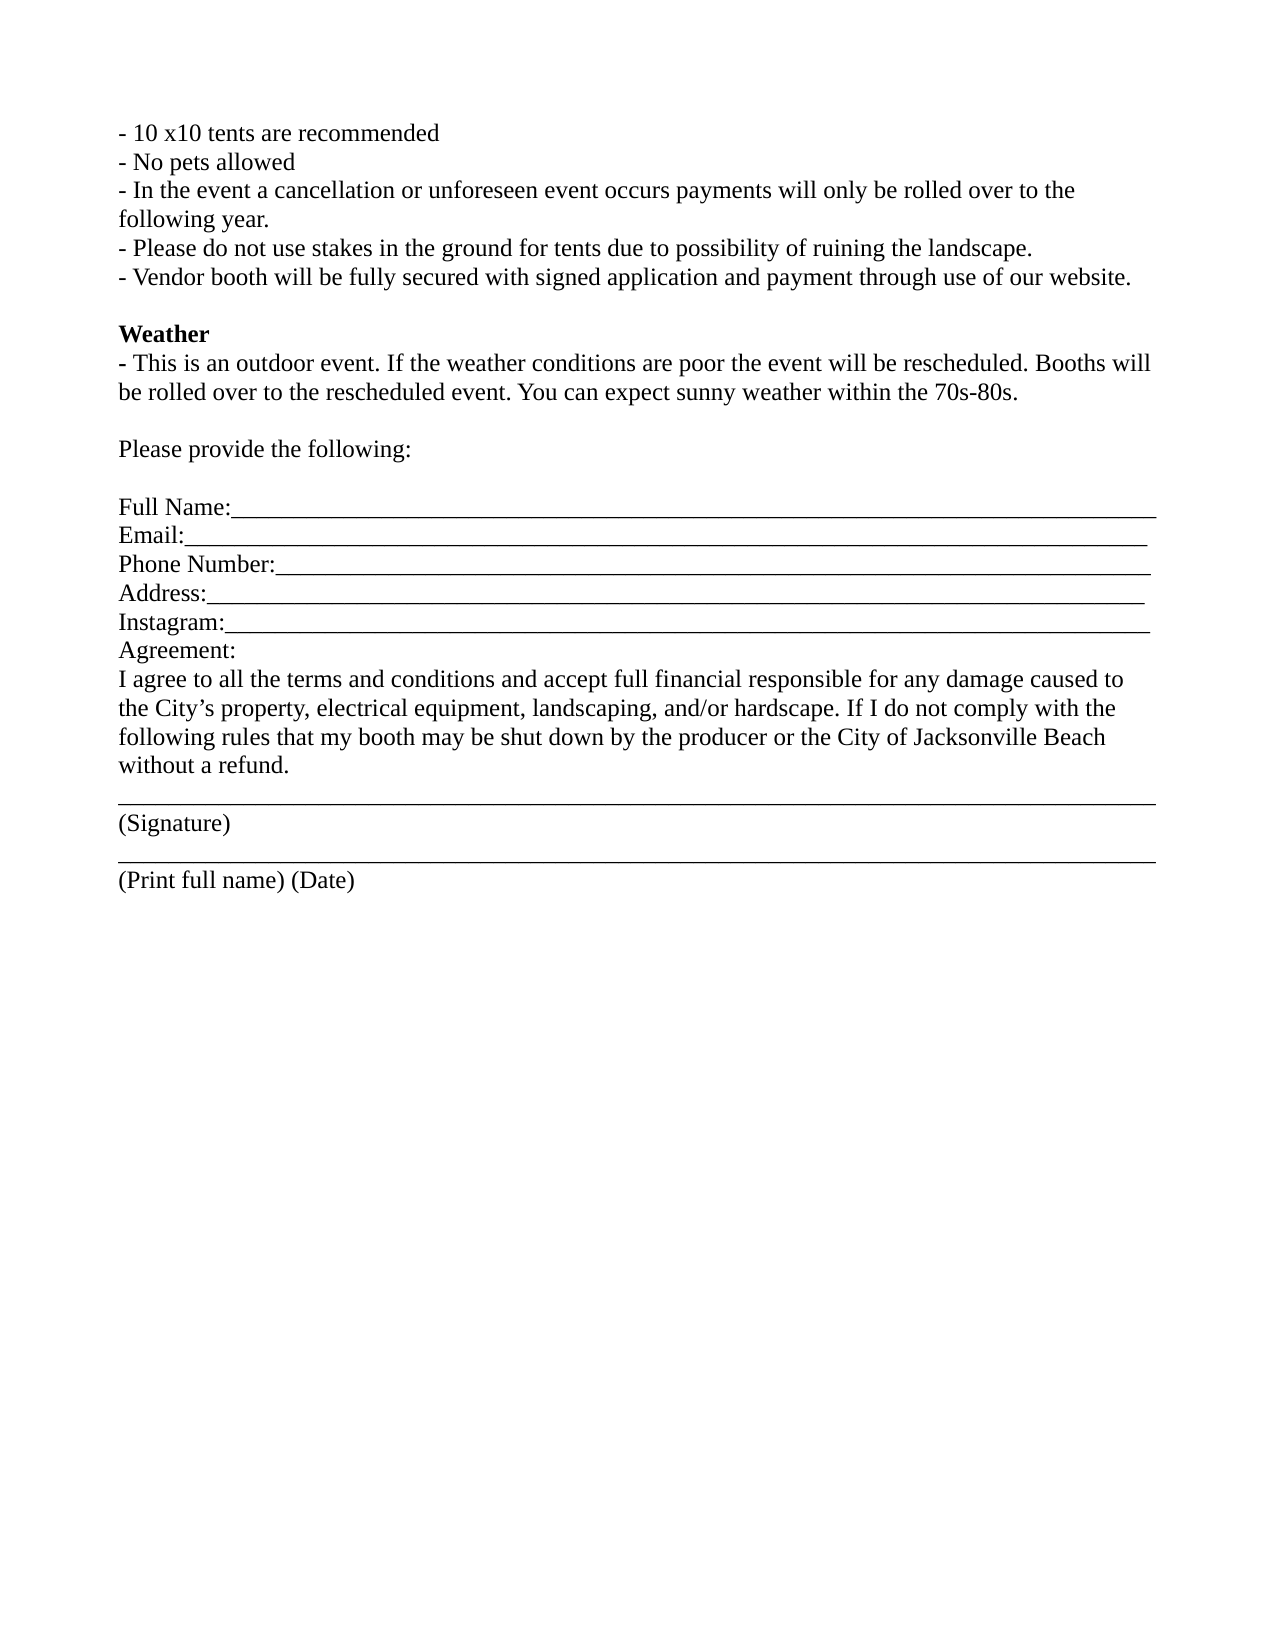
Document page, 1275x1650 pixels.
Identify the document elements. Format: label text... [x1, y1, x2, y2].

text - In the event a cancellation or unforeseen event occurs payments will only be rolled over to the following year. [118, 176, 1157, 233]
text Agreement: [118, 636, 1157, 664]
text - No pets allowed [118, 147, 1157, 176]
text the City’s property, electrical equipment, landscaping, and/or hardscape. If I do not comply with the [118, 693, 1157, 722]
text Email:_____________________________________________________________________________ [118, 521, 1157, 549]
text Phone Number:______________________________________________________________________ [118, 549, 1157, 578]
text Instagram:__________________________________________________________________________ [118, 607, 1157, 636]
text - This is an outdoor event. If the weather conditions are poor the event will be rescheduled. Booths will be rolled over to the rescheduled event. You can expect sunny weather within the 70s-80s. [118, 348, 1157, 406]
text (Print full name) (Date) [118, 866, 1157, 894]
text following rules that my booth may be shut down by the producer or the City of Jacksonville Beach [118, 722, 1157, 751]
text - Please do not use stakes in the ground for tents due to possibility of ruining the landscape. [118, 233, 1157, 262]
text (Signature) [118, 808, 1157, 837]
text I agree to all the terms and conditions and accept full financial responsible for any damage caused to [118, 664, 1157, 693]
text Weather [118, 319, 1157, 348]
text without a refund. [118, 751, 1157, 779]
text Full Name:__________________________________________________________________________ [118, 492, 1157, 521]
text Address:___________________________________________________________________________ [118, 578, 1157, 607]
text - Vendor booth will be fully secured with signed application and payment through use of our website. [118, 262, 1157, 291]
text Please provide the following: [118, 434, 1157, 463]
text - 10 x10 tents are recommended [118, 118, 1157, 147]
text ___________________________________________________________________________________ [118, 779, 1157, 808]
text ___________________________________________________________________________________ [118, 837, 1157, 866]
